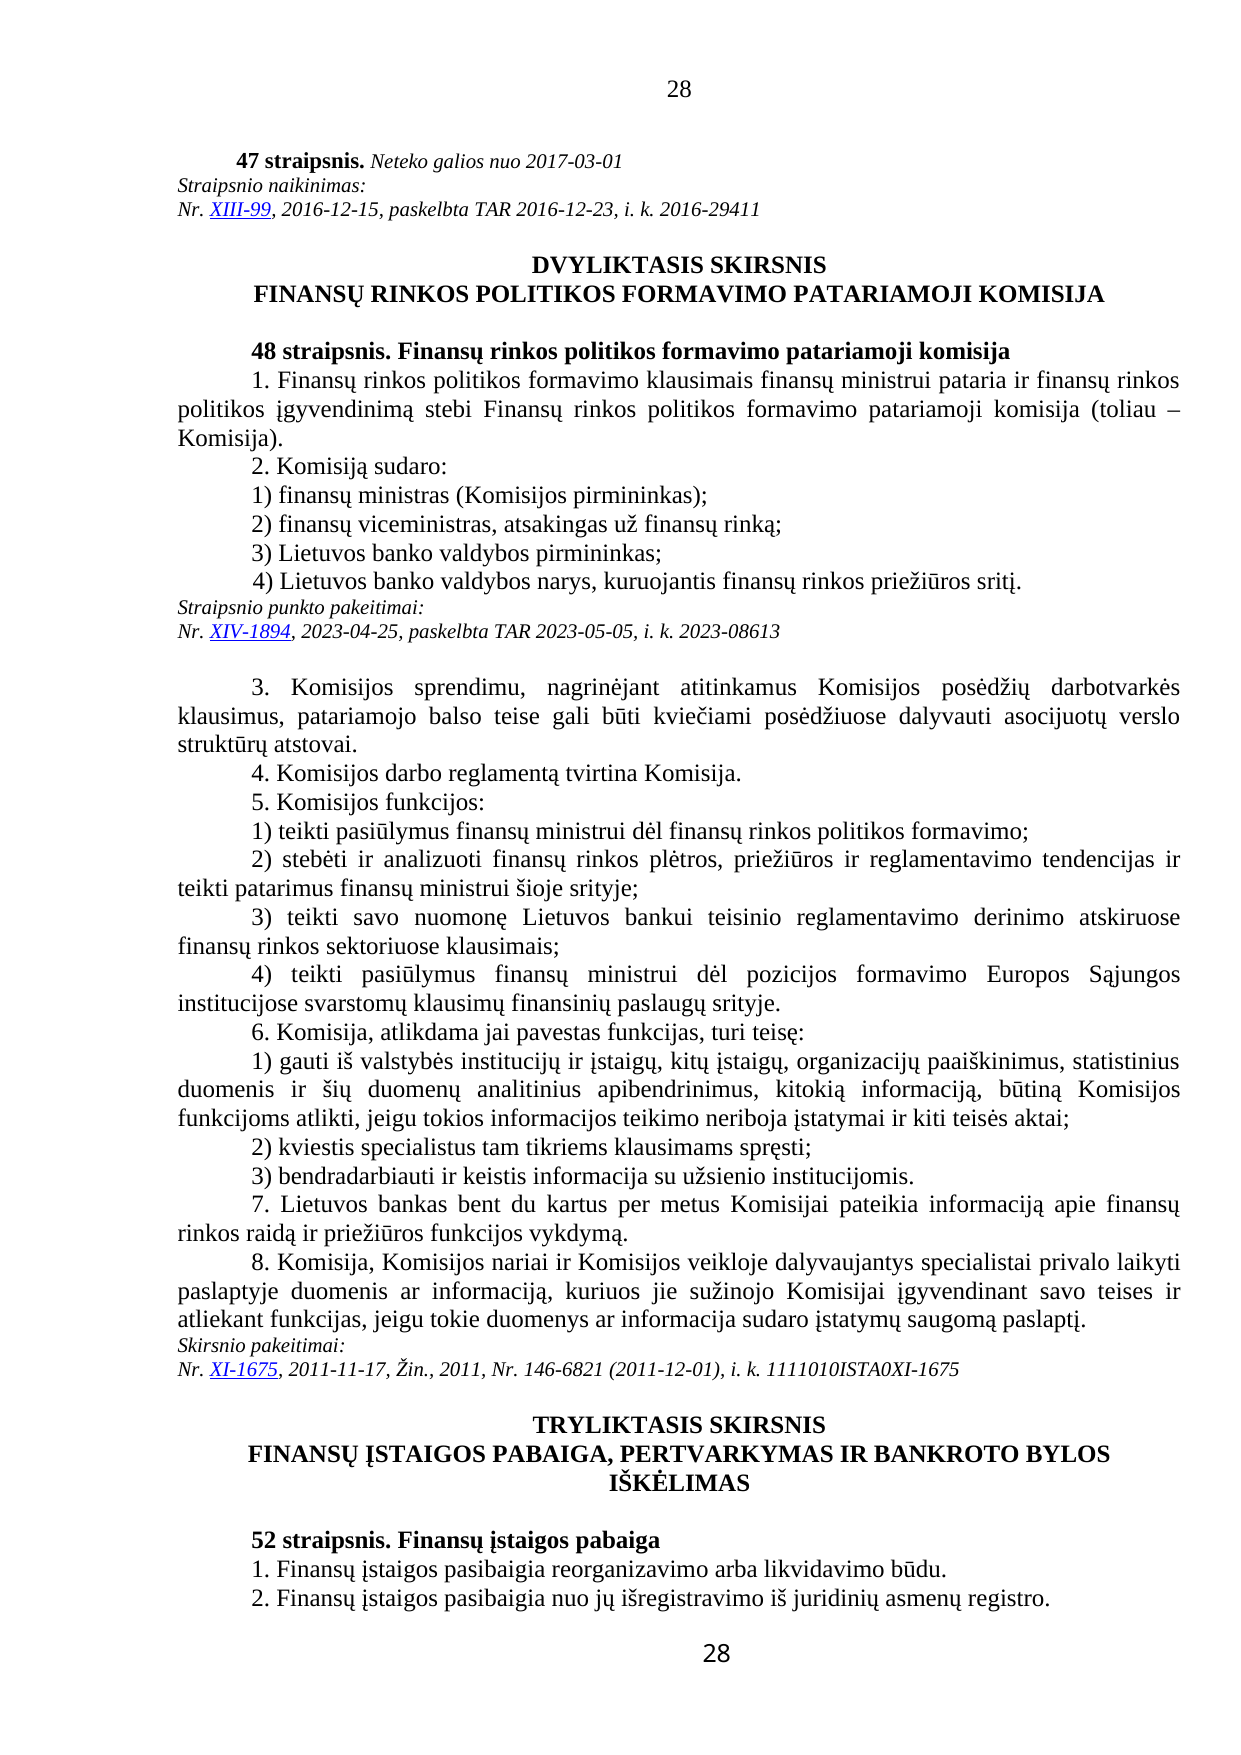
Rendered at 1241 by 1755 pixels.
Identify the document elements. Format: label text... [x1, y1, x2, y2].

text 1) finansų ministras (Komisijos pirmininkas); [177, 480, 1181, 509]
text 2. Finansų įstaigos pasibaigia nuo jų išregistravimo iš juridinių asmenų registro. [177, 1583, 1181, 1611]
text FINANSŲ ĮSTAIGOS PABAIGA, PERTVARKYMAS IR BANKROTO BYLOS IŠKĖLIMAS [177, 1439, 1181, 1496]
text 1. Finansų rinkos politikos formavimo klausimais finansų ministrui pataria ir finansų rinkos politikos įgyvendinimą stebi Finansų rinkos politikos formavimo patariamoji komisija (toliau – Komisija). [177, 365, 1181, 451]
text 5. Komisijos funkcijos: [177, 787, 1181, 816]
text 3. Komisijos sprendimu, nagrinėjant atitinkamus Komisijos posėdžių darbotvarkės klausimus, patariamojo balso teise gali būti kviečiami posėdžiuose dalyvauti asocijuotų verslo struktūrų atstovai. [177, 672, 1181, 758]
text Nr. XI-1675, 2011-11-17, Žin., 2011, Nr. 146-6821 (2011-12-01), i. k. 1111010ISTA0XI-1675 [177, 1357, 1181, 1381]
text 3) bendradarbiauti ir keistis informacija su užsienio institucijomis. [177, 1161, 1181, 1189]
text 2. Komisiją sudaro: [177, 451, 1181, 480]
text 3) teikti savo nuomonę Lietuvos bankui teisinio reglamentavimo derinimo atskiruose finansų rinkos sektoriuose klausimais; [177, 902, 1181, 959]
text 2) stebėti ir analizuoti finansų rinkos plėtros, priežiūros ir reglamentavimo tendencijas ir teikti patarimus finansų ministrui šioje srityje; [177, 844, 1181, 902]
text 7. Lietuvos bankas bent du kartus per metus Komisijai pateikia informaciją apie finansų rinkos raidą ir priežiūros funkcijos vykdymą. [177, 1189, 1181, 1247]
text 48 straipsnis. Finansų rinkos politikos formavimo patariamoji komisija [177, 336, 1181, 365]
text 1) teikti pasiūlymus finansų ministrui dėl finansų rinkos politikos formavimo; [177, 816, 1181, 844]
text DVYLIKTASIS SKIRSNIS [177, 250, 1181, 279]
text 2) kviestis specialistus tam tikriems klausimams spręsti; [177, 1132, 1181, 1161]
text 3) Lietuvos banko valdybos pirmininkas; [177, 538, 1181, 566]
text 2) finansų viceministras, atsakingas už finansų rinką; [177, 509, 1181, 538]
text 4. Komisijos darbo reglamentą tvirtina Komisija. [177, 758, 1181, 787]
text 6. Komisija, atlikdama jai pavestas funkcijas, turi teisę: [177, 1017, 1181, 1046]
text FINANSŲ RINKOS POLITIKOS FORMAVIMO PATARIAMOJI KOMISIJA [177, 279, 1181, 308]
text Skirsnio pakeitimai: [177, 1333, 1181, 1357]
text 4) Lietuvos banko valdybos narys, kuruojantis finansų rinkos priežiūros sritį. [177, 566, 1181, 595]
text 1. Finansų įstaigos pasibaigia reorganizavimo arba likvidavimo būdu. [177, 1554, 1181, 1583]
text 52 straipsnis. Finansų įstaigos pabaiga [177, 1525, 1181, 1554]
text 47 straipsnis. Neteko galios nuo 2017-03-01 [177, 147, 1181, 173]
text 8. Komisija, Komisijos nariai ir Komisijos veikloje dalyvaujantys specialistai privalo laikyti paslaptyje duomenis ar informaciją, kuriuos jie sužinojo Komisijai įgyvendinant savo teises ir atliekant funkcijas, jeigu tokie duomenys ar informacija sudaro įstatymų saugomą paslaptį. [177, 1247, 1181, 1333]
text 1) gauti iš valstybės institucijų ir įstaigų, kitų įstaigų, organizacijų paaiškinimus, statistinius duomenis ir šių duomenų analitinius apibendrinimus, kitokią informaciją, būtiną Komisijos funkcijoms atlikti, jeigu tokios informacijos teikimo neriboja įstatymai ir kiti teisės aktai; [177, 1046, 1181, 1132]
text Straipsnio naikinimas: [177, 173, 1181, 197]
text Straipsnio punkto pakeitimai: [177, 595, 1181, 619]
text Nr. XIV-1894, 2023-04-25, paskelbta TAR 2023-05-05, i. k. 2023-08613 [177, 619, 1181, 643]
text Nr. XIII-99, 2016-12-15, paskelbta TAR 2016-12-23, i. k. 2016-29411 [177, 197, 1181, 221]
text TRYLIKTASIS SKIRSNIS [177, 1410, 1181, 1439]
text 4) teikti pasiūlymus finansų ministrui dėl pozicijos formavimo Europos Sąjungos institucijose svarstomų klausimų finansinių paslaugų srityje. [177, 959, 1181, 1017]
